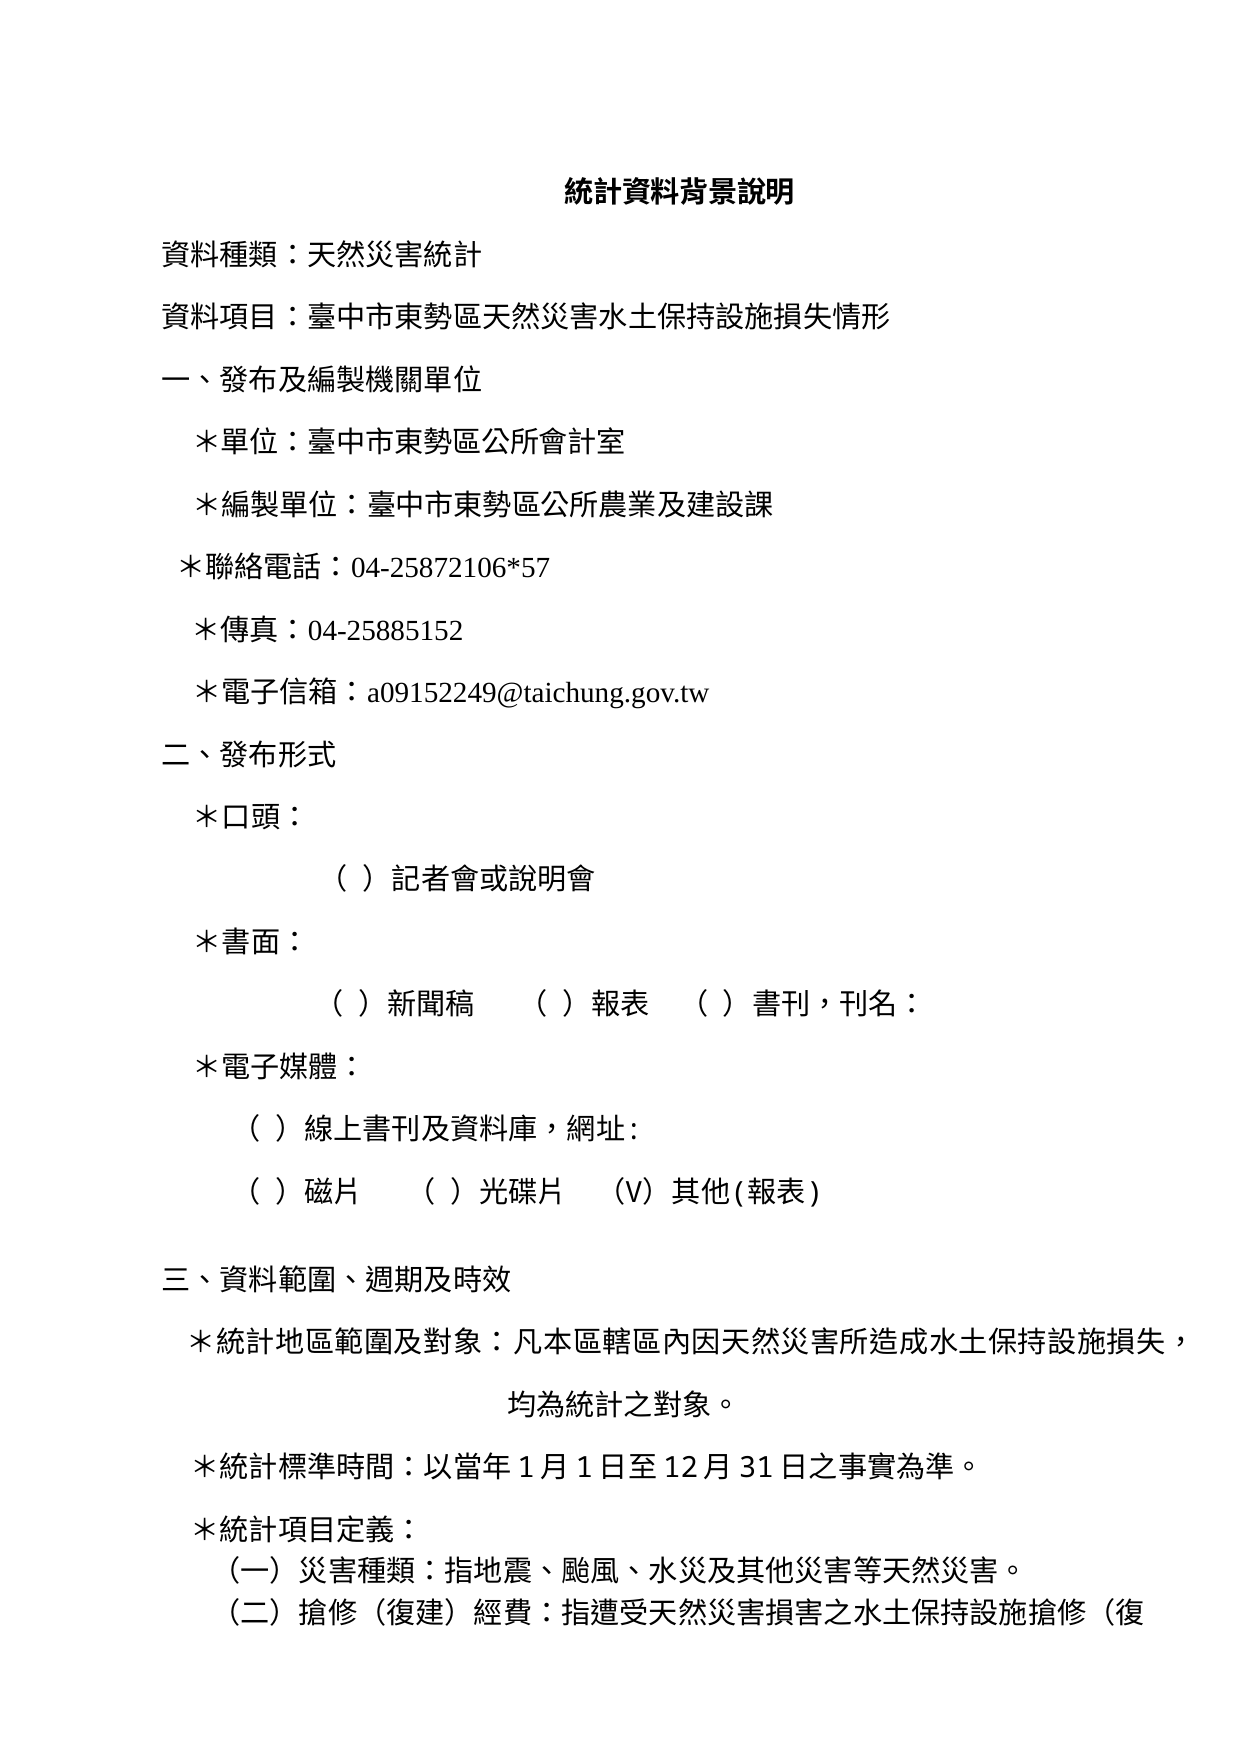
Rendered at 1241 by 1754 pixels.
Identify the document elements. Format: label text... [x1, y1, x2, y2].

table_header 統計資料背景說明 資料種類：天然災害統計 資料項目：臺中市東勢區天然災害水土保持設施損失情形 一、發布及編製機關單位 ＊單位：臺中市東勢區公所會計室 ＊編製單位：臺中市東勢區公所農業及建設課 ＊聯絡電話：04-25872106*57 ＊傳真：04-25885152 ＊電子信箱：a09152249@taichung.gov.tw 二、發布形式 口頭： （ ）記者會或說明會 書面： （ ）新聞稿 （ ）報表 （ ）書刊，刊名： ＊電子媒體： （ ）線上書刊及資料庫，網址: （ ）磁片 （ ）光碟片 （V）其他(報表) 三、資料範圍、週期及時效 ＊統計地區範圍及對象：凡本區轄區內因天然災害所造成水土保持設施損失，均為統計之對象。 ＊統計標準時間：以當年1月1日至12月31日之事實為準。 ＊統計項目定義： （一）災害種類：指地震、颱風、水災及其他災害等天然災害。 （二）搶修（復建）經費：指遭受天然災害損害之水土保持設施搶修（復 [150, 148, 1209, 1638]
